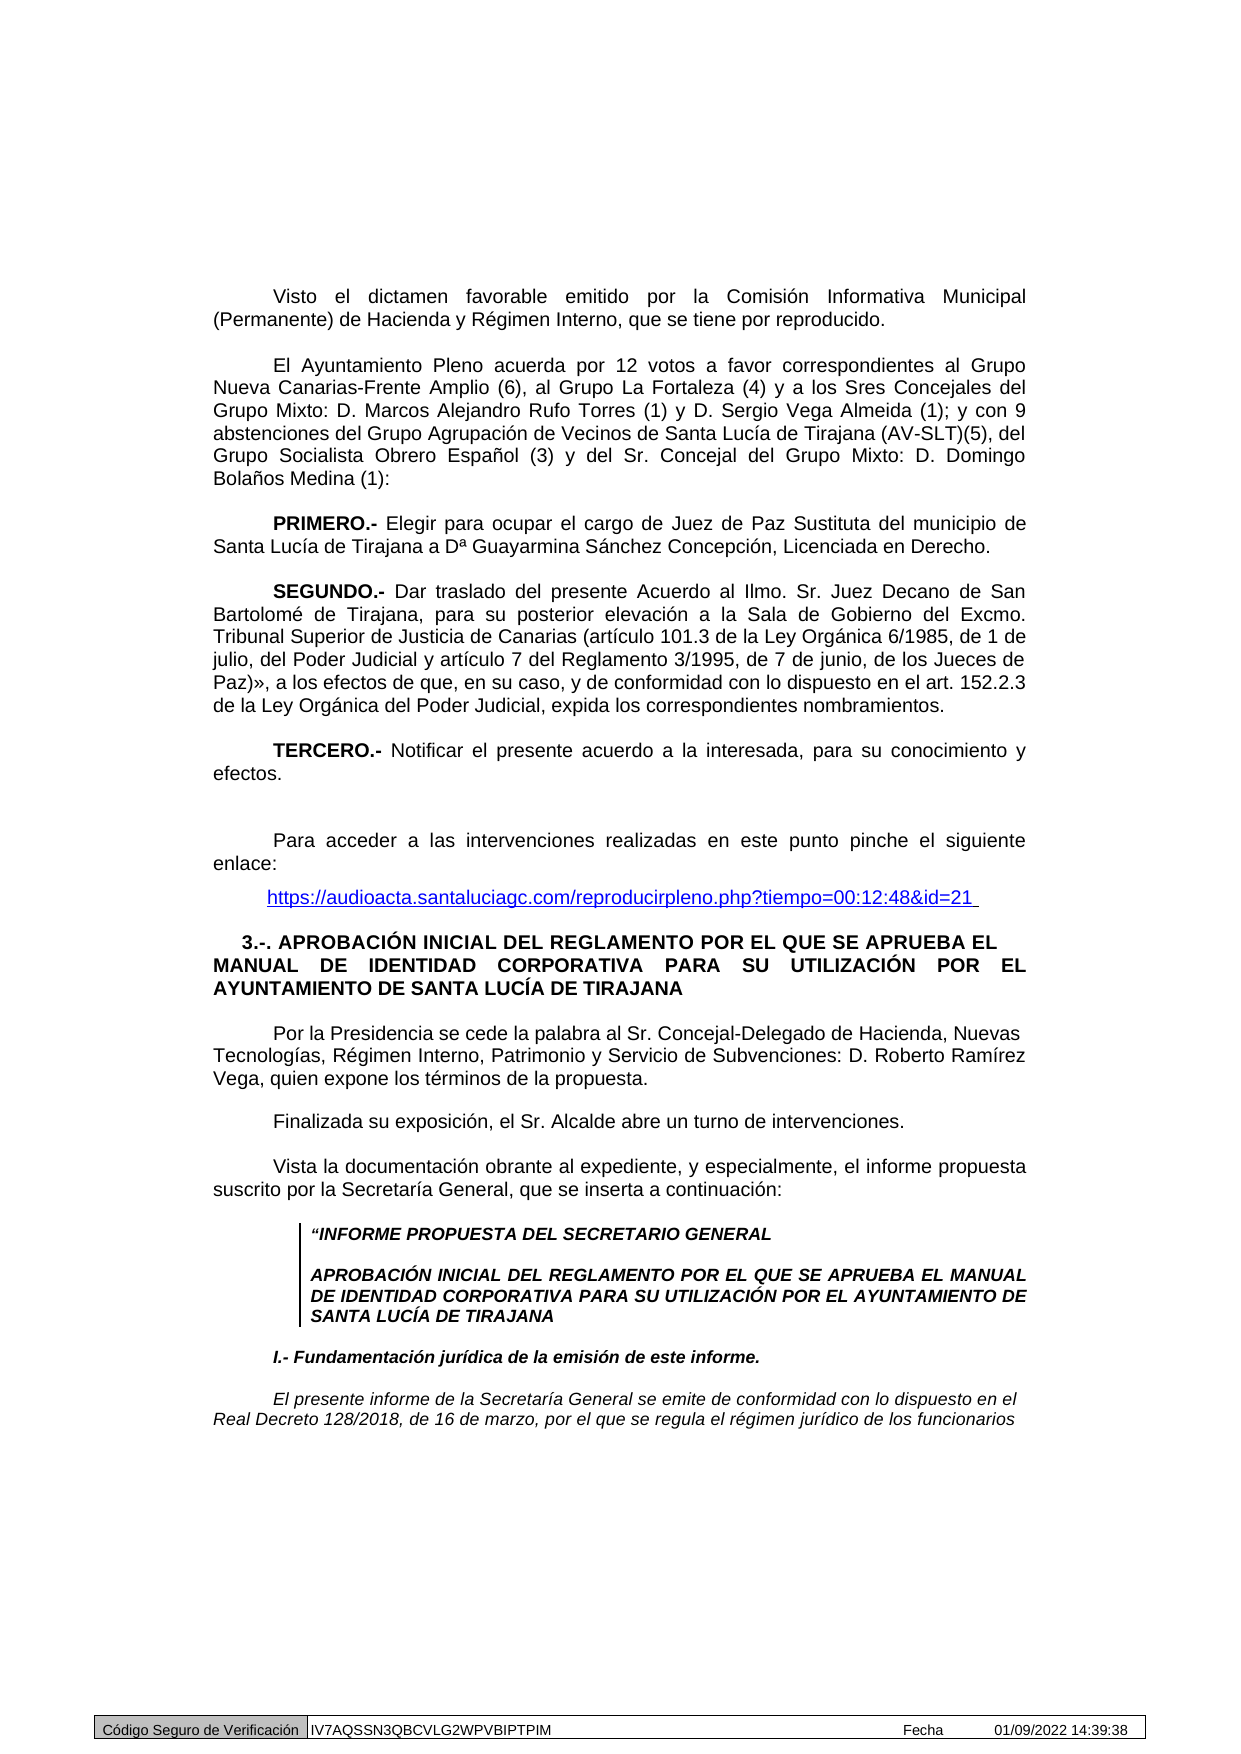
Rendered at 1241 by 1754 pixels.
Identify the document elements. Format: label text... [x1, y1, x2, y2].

text Para acceder a las intervenciones realizadas en este punto pinche el siguiente enlace: [213, 830, 1027, 875]
text Por la Presidencia se cede la palabra al Sr. Concejal-Delegado de Hacienda, Nuevas [273, 1022, 1147, 1044]
text El presente informe de la Secretaría General se emite de conformidad con lo dispuesto en el [273, 1389, 1147, 1409]
text TERCERO.- Notificar el presente acuerdo a la interesada, para su conocimiento y efectos. [213, 739, 1027, 784]
text APROBACIÓN INICIAL DEL REGLAMENTO POR EL QUE SE APRUEBA EL MANUAL DE IDENTIDAD CORPORATIVA PARA SU UTILIZACIÓN POR EL AYUNTAMIENTO DE SANTA LUCÍA DE TIRAJANA [310, 1266, 1027, 1327]
text 3.-. APROBACIÓN INICIAL DEL REGLAMENTO POR EL QUE SE APRUEBA EL [93, 932, 1147, 954]
text Real Decreto 128/2018, de 16 de marzo, por el que se regula el régimen jurídico de los funcionarios [213, 1409, 1147, 1430]
text https://audioacta.santaluciagc.com/reproducirpleno.php?tiempo=00:12:48&id=21 [93, 886, 1147, 909]
text Finalizada su exposición, el Sr. Alcalde abre un turno de intervenciones. [273, 1110, 1147, 1133]
text “INFORME PROPUESTA DEL SECRETARIO GENERAL [310, 1224, 1147, 1244]
text I.- Fundamentación jurídica de la emisión de este informe. [273, 1347, 1147, 1368]
text Tecnologías, Régimen Interno, Patrimonio y Servicio de Subvenciones: D. Roberto Ramírez Vega, quien expone los términos de la propuesta. [213, 1045, 1027, 1090]
text Vista la documentación obrante al expediente, y especialmente, el informe propuesta suscrito por la Secretaría General, que se inserta a continuación: [213, 1156, 1027, 1201]
text SEGUNDO.- Dar traslado del presente Acuerdo al Ilmo. Sr. Juez Decano de San Bartolomé de Tirajana, para su posterior elevación a la Sala de Gobierno del Excmo. Tribunal Superior de Justicia de Canarias (artículo 101.3 de la Ley Orgánica 6/1985, de 1 de julio, del Poder Judicial y artículo 7 del Reglamento 3/1995, de 7 de junio, de los Jueces de Paz)», a los efectos de que, en su caso, y de conformidad con lo dispuesto en el art. 152.2.3 de la Ley Orgánica del Poder Judicial, expida los correspondientes nombramientos. [213, 580, 1027, 717]
text El Ayuntamiento Pleno acuerda por 12 votos a favor correspondientes al Grupo Nueva Canarias-Frente Amplio (6), al Grupo La Fortaleza (4) y a los Sres Concejales del Grupo Mixto: D. Marcos Alejandro Rufo Torres (1) y D. Sergio Vega Almeida (1); y con 9 abstenciones del Grupo Agrupación de Vecinos de Santa Lucía de Tirajana (AV-SLT)(5), del Grupo Socialista Obrero Español (3) y del Sr. Concejal del Grupo Mixto: D. Domingo Bolaños Medina (1): [213, 354, 1027, 490]
text PRIMERO.- Elegir para ocupar el cargo de Juez de Paz Sustituta del municipio de Santa Lucía de Tirajana a Dª Guayarmina Sánchez Concepción, Licenciada en Derecho. [213, 513, 1027, 558]
text Visto el dictamen favorable emitido por la Comisión Informativa Municipal (Permanente) de Hacienda y Régimen Interno, que se tiene por reproducido. [213, 286, 1027, 331]
table_header Código Seguro de Verificación [95, 1716, 307, 1738]
table_header IV7AQSSN3QBCVLG2WPVBIPTPIM Fecha 01/09/2022 14:39:38 [308, 1716, 1145, 1738]
text MANUAL DE IDENTIDAD CORPORATIVA PARA SU UTILIZACIÓN POR EL AYUNTAMIENTO DE SANTA LUCÍA DE TIRAJANA [213, 954, 1027, 1000]
